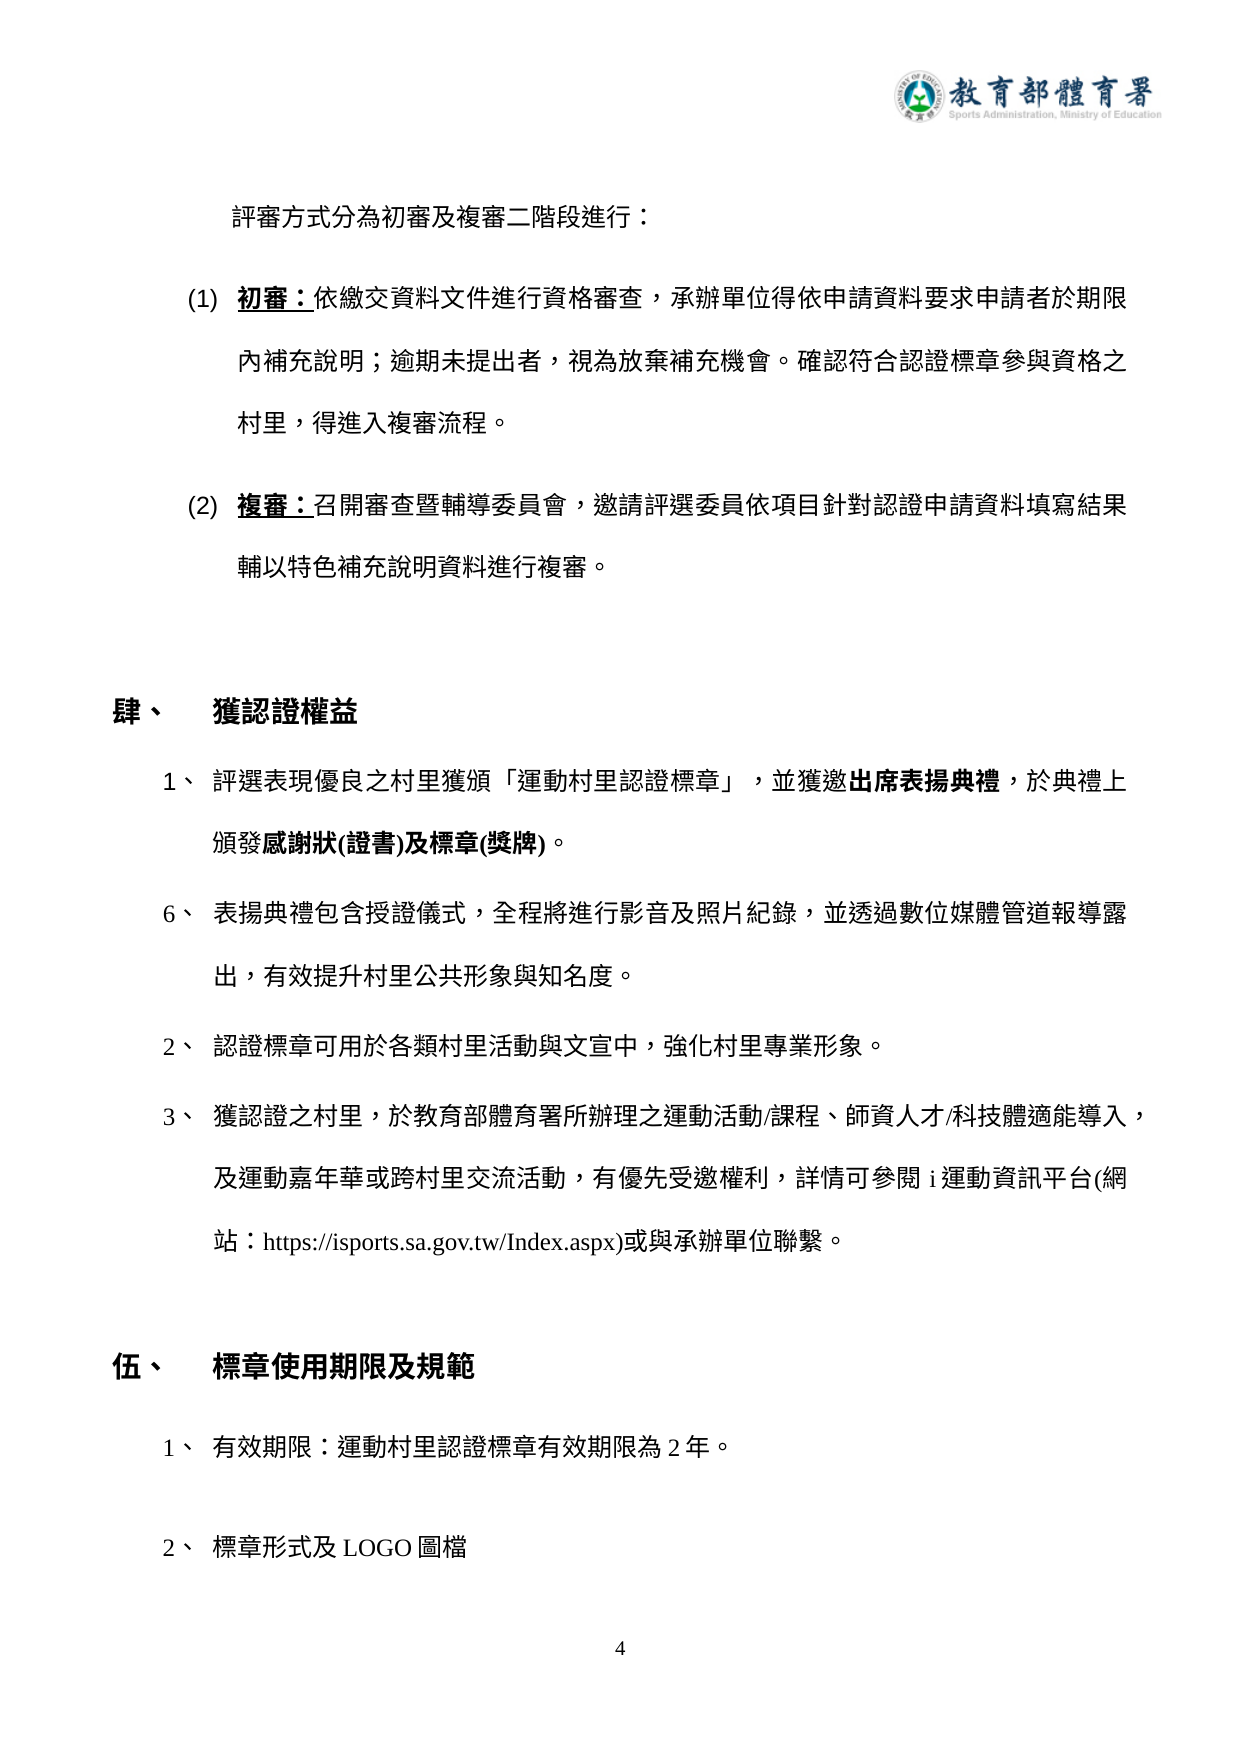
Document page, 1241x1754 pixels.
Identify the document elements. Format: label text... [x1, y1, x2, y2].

list 評選表現優良之村里獲頒「運動村里認證標章」，並獲邀出席表揚典禮，於典禮上頒發感謝狀(證書)及標章(獎牌)。 [162, 738, 1128, 863]
list 標章形式及LOGO圖檔 [162, 1504, 1128, 1567]
list 初審：依繳交資料文件進行資格審查，承辦單位得依申請資料要求申請者於期限內補充說明；逾期未提出者，視為放棄補充機會。確認符合認證標章參與資格之村里，得進入複審流程。 [187, 255, 1128, 443]
list 表揚典禮包含授證儀式，全程將進行影音及照片紀錄，並透過數位媒體管道報導露出，有效提升村里公共形象與知名度。 [163, 870, 1128, 995]
list 認證標章可用於各類村里活動與文宣中，強化村里專業形象。 [163, 1003, 1128, 1065]
list 複審：召開審查暨輔導委員會，邀請評選委員依項目針對認證申請資料填寫結果輔以特色補充說明資料進行複審。 [187, 462, 1128, 587]
list 獲認證權益 [112, 668, 1128, 730]
text 評審方式分為初審及複審二階段進行： [162, 174, 1128, 237]
list 標章使用期限及規範 [112, 1323, 1128, 1385]
list 有效期限：運動村里認證標章有效期限為2年。 [162, 1404, 1128, 1467]
list 獲認證之村里，於教育部體育署所辦理之運動活動/課程、師資人才/科技體適能導入，及運動嘉年華或跨村里交流活動，有優先受邀權利，詳情可參閱i運動資訊平台(網站：https://isports.sa.gov.tw/Index.aspx)或與承辦單位聯繫。 [163, 1073, 1128, 1260]
